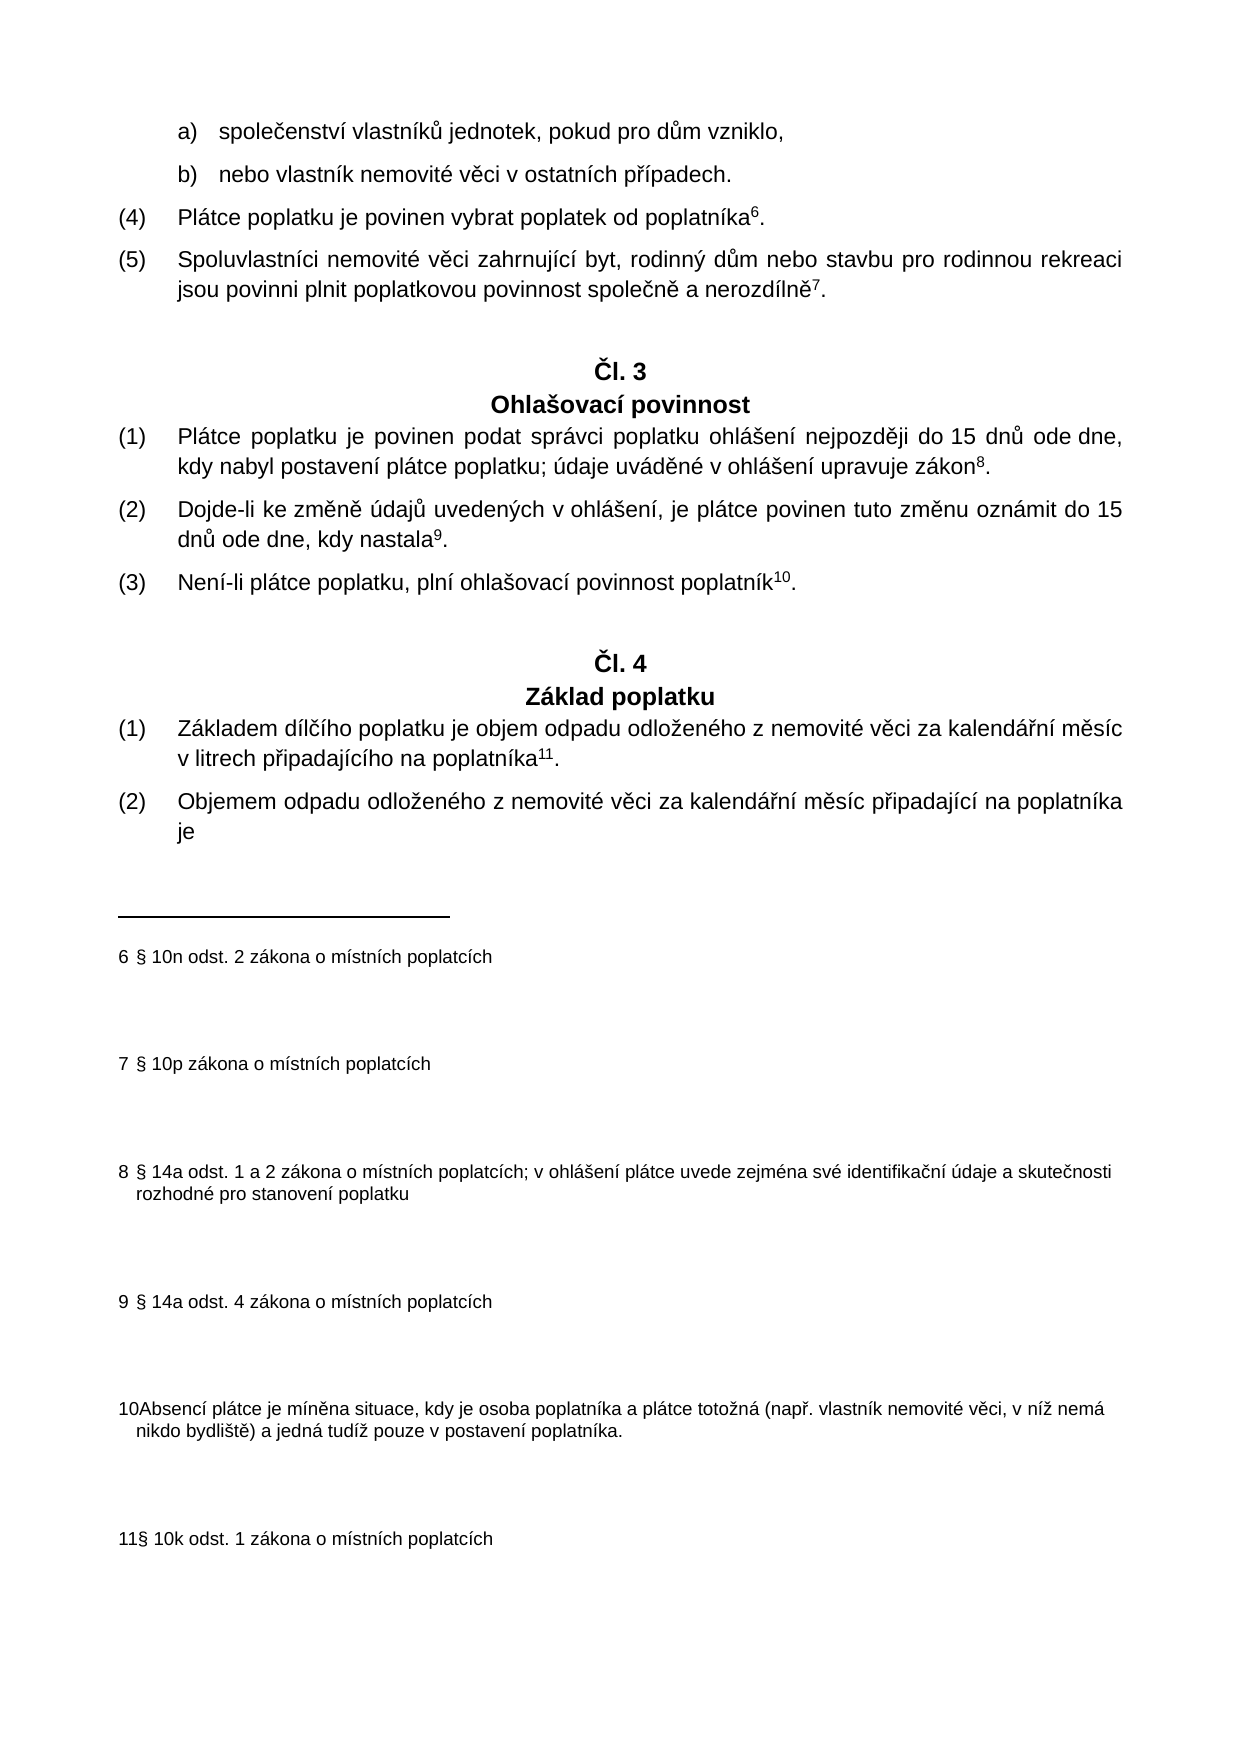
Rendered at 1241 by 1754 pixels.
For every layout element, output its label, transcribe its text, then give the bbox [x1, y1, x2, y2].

list § 14a odst. 4 zákona o místních poplatcích [118, 1290, 1122, 1312]
subtitle Čl. 4 Základ poplatku [118, 649, 1122, 711]
list Plátce poplatku je povinen podat správci poplatku ohlášení nejpozději do 15 dnů ode dne, kdy nabyl postavení plátce poplatku; údaje uváděné v ohlášení upravuje zákon. [118, 423, 1122, 479]
list nebo vlastník nemovité věci v ostatních případech. [177, 161, 1122, 187]
list Plátce poplatku je povinen vybrat poplatek od poplatníka. [118, 203, 1122, 230]
list Základem dílčího poplatku je objem odpadu odloženého z nemovité věci za kalendářní měsíc v litrech připadajícího na poplatníka. [118, 715, 1122, 771]
list společenství vlastníků jednotek, pokud pro dům vzniklo, [177, 118, 1122, 144]
list Absencí plátce je míněna situace, kdy je osoba poplatníka a plátce totožná (např. vlastník nemovité věci, v níž nemá nikdo bydliště) a jedná tudíž pouze v postavení poplatníka. [118, 1398, 1122, 1441]
list § 10n odst. 2 zákona o místních poplatcích [118, 945, 1122, 967]
list Dojde-li ke změně údajů uvedených v ohlášení, je plátce povinen tuto změnu oznámit do 15 dnů ode dne, kdy nastala. [118, 496, 1122, 552]
list § 10k odst. 1 zákona o místních poplatcích [118, 1528, 1122, 1549]
list § 10p zákona o místních poplatcích [118, 1053, 1122, 1075]
list Není-li plátce poplatku, plní ohlašovací povinnost poplatník. [118, 568, 1122, 595]
subtitle Čl. 3 Ohlašovací povinnost [118, 357, 1122, 418]
list Objemem odpadu odloženého z nemovité věci za kalendářní měsíc připadající na poplatníka je [118, 788, 1122, 844]
list § 14a odst. 1 a 2 zákona o místních poplatcích; v ohlášení plátce uvede zejména své identifikační údaje a skutečnosti rozhodné pro stanovení poplatku [118, 1161, 1122, 1204]
list Spoluvlastníci nemovité věci zahrnující byt, rodinný dům nebo stavbu pro rodinnou rekreaci jsou povinni plnit poplatkovou povinnost společně a nerozdílně. [118, 246, 1122, 303]
